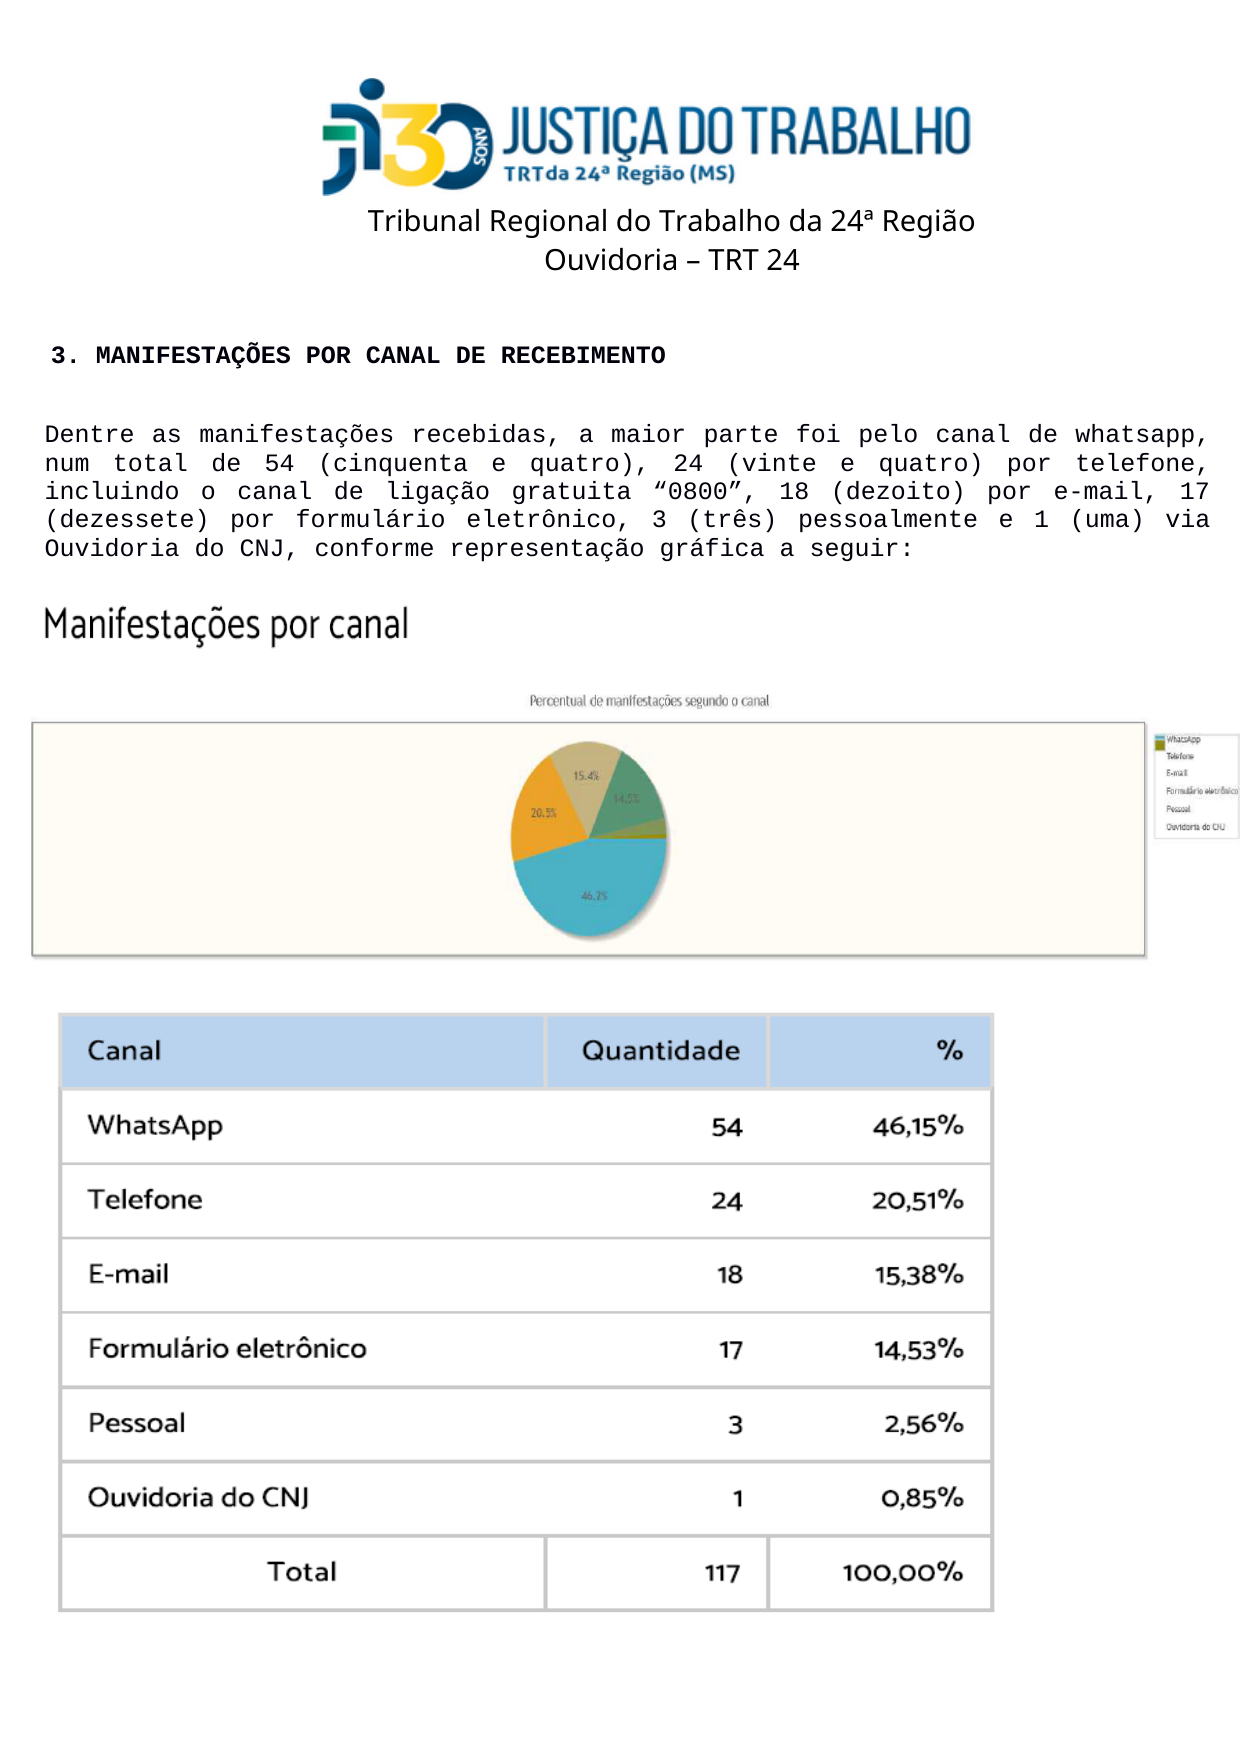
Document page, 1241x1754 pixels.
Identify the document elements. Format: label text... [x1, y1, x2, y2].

text 3. MANIFESTAÇÕES POR CANAL DE RECEBIMENTO [51, 342, 1209, 371]
text Dentre as manifestações recebidas, a maior parte foi pelo canal de whatsapp, num total de 54 (cinquenta e quatro), 24 (vinte e quatro) por telefone, incluindo o canal de ligação gratuita “0800”, 18 (dezoito) por e-mail, 17 (dezessete) por formulário eletrônico, 3 (três) pessoalmente e 1 (uma) via Ouvidoria do CNJ, conforme representação gráfica a seguir: [44, 422, 1211, 563]
picture [322, 78, 984, 196]
